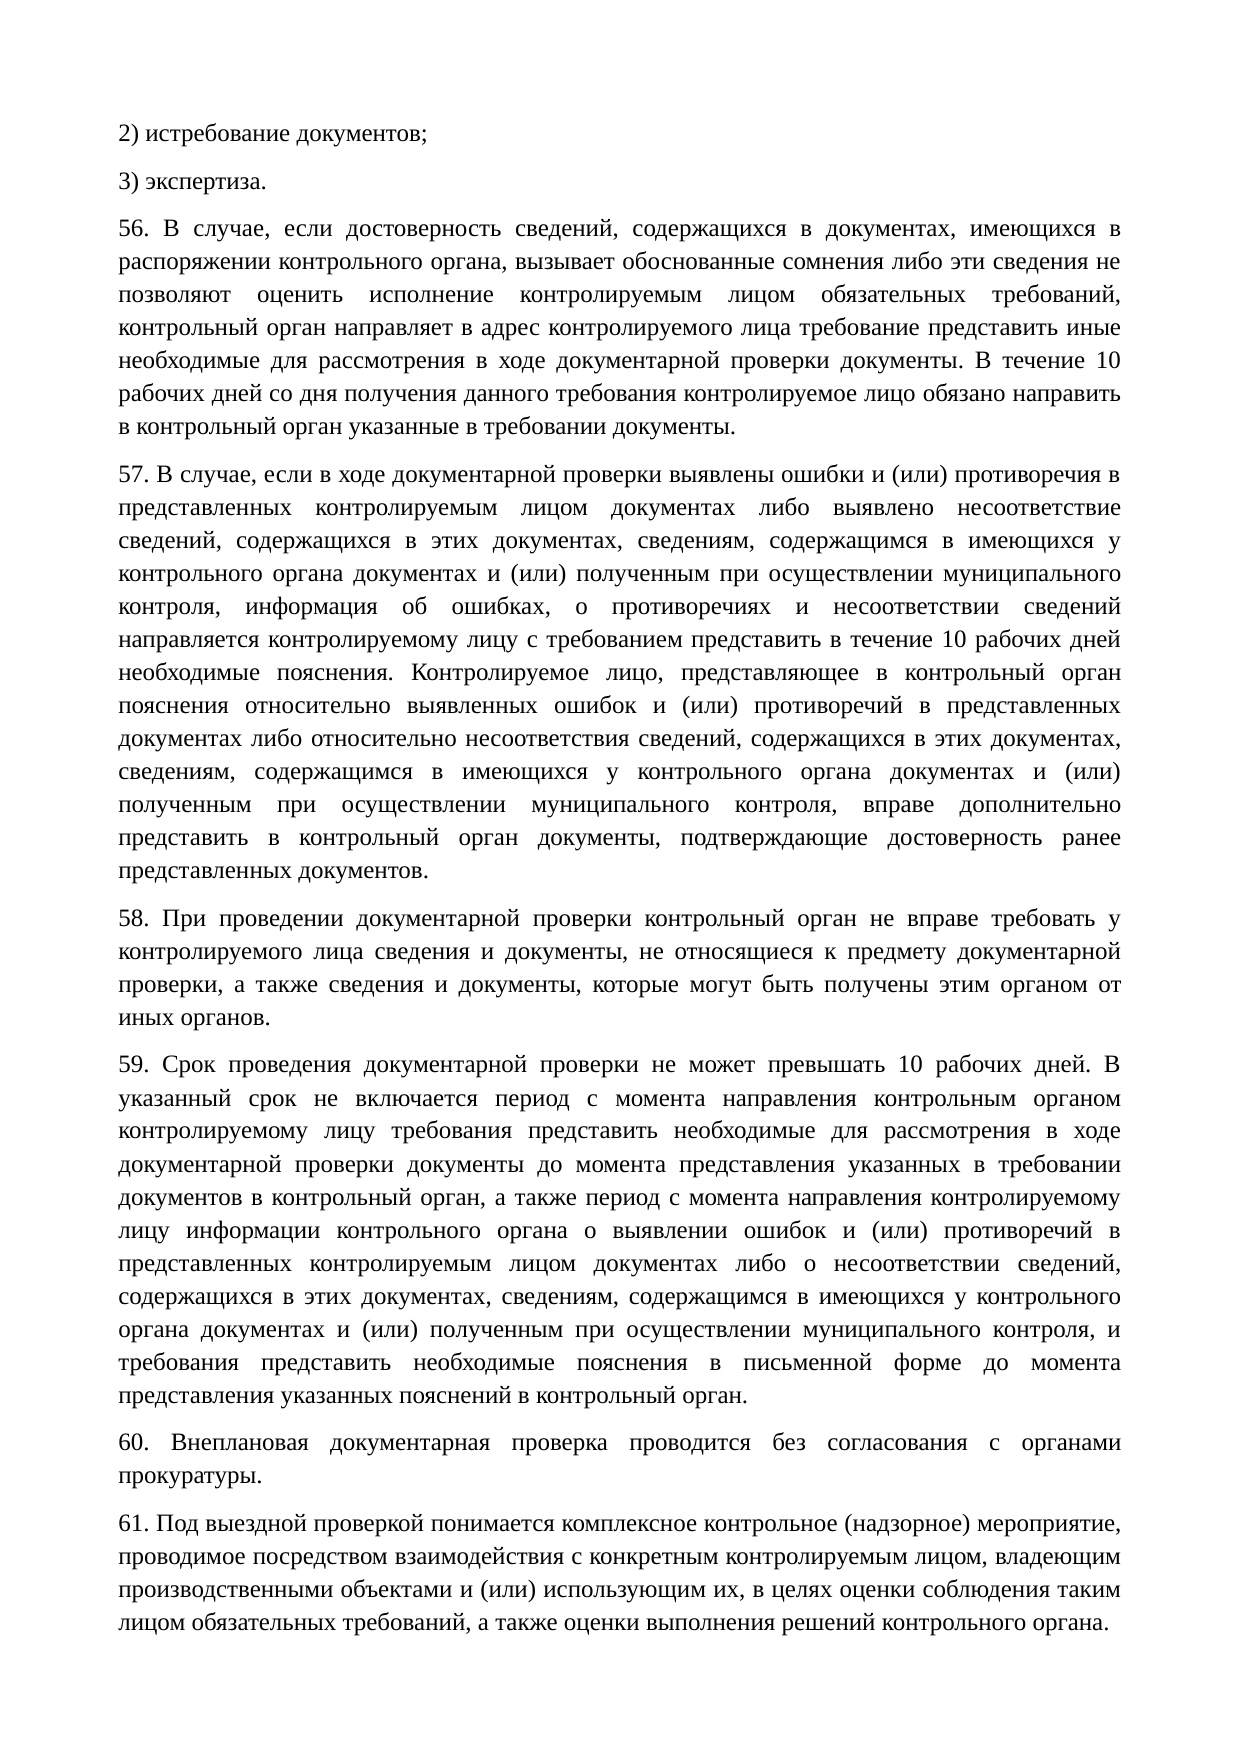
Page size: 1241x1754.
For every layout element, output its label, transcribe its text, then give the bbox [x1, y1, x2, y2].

text 2) истребование документов; [118, 118, 1122, 147]
text 59. Срок проведения документарной проверки не может превышать 10 рабочих дней. В указанный срок не включается период с момента направления контрольным органом контролируемому лицу требования представить необходимые для рассмотрения в ходе документарной проверки документы до момента представления указанных в требовании документов в контрольный орган, а также период с момента направления контролируемому лицу информации контрольного органа о выявлении ошибок и (или) противоречий в представленных контролируемым лицом документах либо о несоответствии сведений, содержащихся в этих документах, сведениям, содержащимся в имеющихся у контрольного органа документах и (или) полученным при осуществлении муниципального контроля, и требования представить необходимые пояснения в письменной форме до момента представления указанных пояснений в контрольный орган. [118, 1049, 1122, 1408]
text 57. В случае, если в ходе документарной проверки выявлены ошибки и (или) противоречия в представленных контролируемым лицом документах либо выявлено несоответствие сведений, содержащихся в этих документах, сведениям, содержащимся в имеющихся у контрольного органа документах и (или) полученным при осуществлении муниципального контроля, информация об ошибках, о противоречиях и несоответствии сведений направляется контролируемому лицу с требованием представить в течение 10 рабочих дней необходимые пояснения. Контролируемое лицо, представляющее в контрольный орган пояснения относительно выявленных ошибок и (или) противоречий в представленных документах либо относительно несоответствия сведений, содержащихся в этих документах, сведениям, содержащимся в имеющихся у контрольного органа документах и (или) полученным при осуществлении муниципального контроля, вправе дополнительно представить в контрольный орган документы, подтверждающие достоверность ранее представленных документов. [118, 459, 1122, 884]
text 58. При проведении документарной проверки контрольный орган не вправе требовать у контролируемого лица сведения и документы, не относящиеся к предмету документарной проверки, а также сведения и документы, которые могут быть получены этим органом от иных органов. [118, 903, 1122, 1031]
text 61. Под выездной проверкой понимается комплексное контрольное (надзорное) мероприятие, проводимое посредством взаимодействия с конкретным контролируемым лицом, владеющим производственными объектами и (или) использующим их, в целях оценки соблюдения таким лицом обязательных требований, а также оценки выполнения решений контрольного органа. [118, 1508, 1122, 1636]
text 3) экспертиза. [118, 166, 1122, 194]
text 56. В случае, если достоверность сведений, содержащихся в документах, имеющихся в распоряжении контрольного органа, вызывает обоснованные сомнения либо эти сведения не позволяют оценить исполнение контролируемым лицом обязательных требований, контрольный орган направляет в адрес контролируемого лица требование представить иные необходимые для рассмотрения в ходе документарной проверки документы. В течение 10 рабочих дней со дня получения данного требования контролируемое лицо обязано направить в контрольный орган указанные в требовании документы. [118, 213, 1122, 440]
text 60. Внеплановая документарная проверка проводится без согласования с органами прокуратуры. [118, 1427, 1122, 1489]
